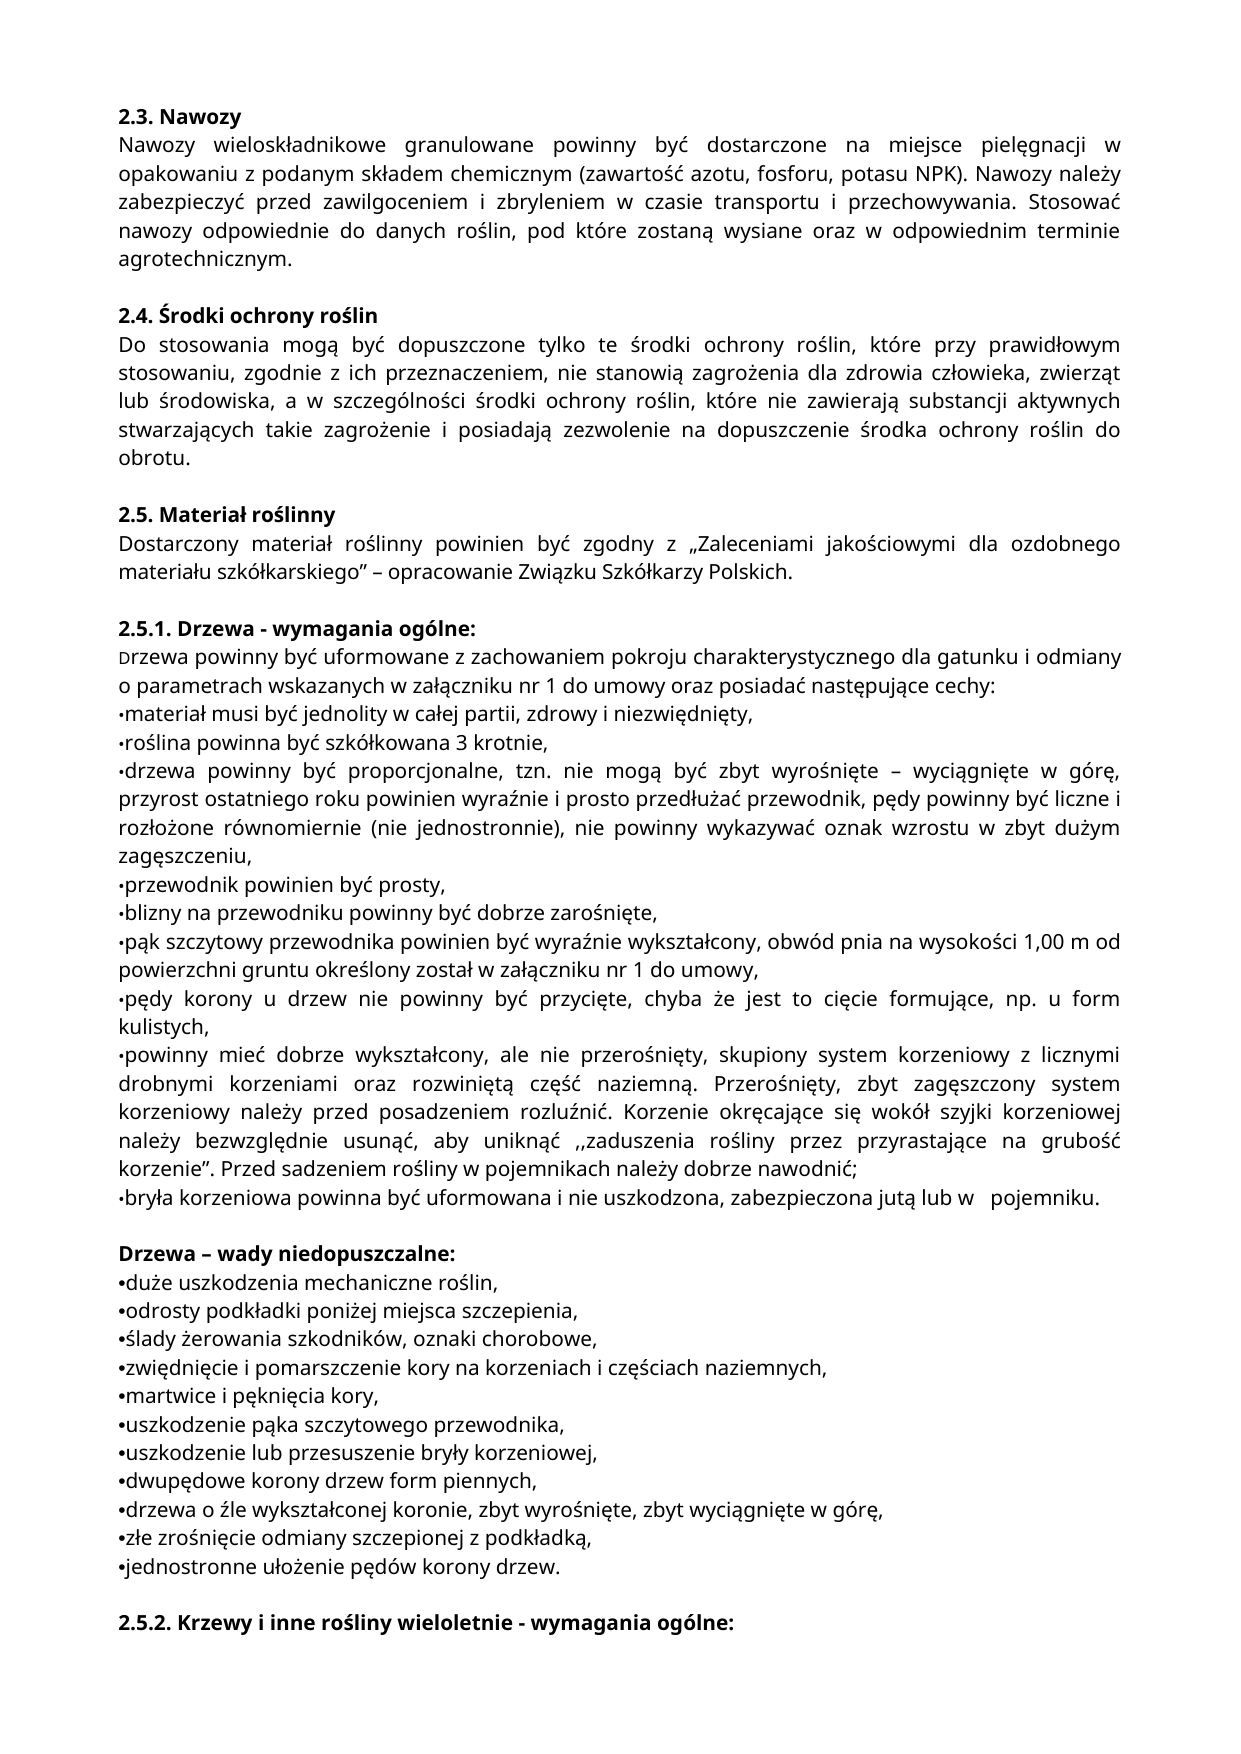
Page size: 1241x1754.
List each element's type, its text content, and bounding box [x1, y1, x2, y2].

text •przewodnik powinien być prosty, [118, 870, 1122, 898]
list uszkodzenie pąka szczytowego przewodnika, [118, 1410, 1122, 1438]
list dwupędowe korony drzew form piennych, [118, 1467, 1122, 1495]
list martwice i pęknięcia kory, [118, 1381, 1122, 1410]
text Nawozy wieloskładnikowe granulowane powinny być dostarczone na miejsce pielęgnacji w opakowaniu z podanym składem chemicznym (zawartość azotu, fosforu, potasu NPK). Nawozy należy zabezpieczyć przed zawilgoceniem i zbryleniem w czasie transportu i przechowywania. Stosować nawozy odpowiednie do danych roślin, pod które zostaną wysiane oraz w odpowiednim terminie agrotechnicznym. [118, 131, 1122, 273]
text Drzewa powinny być uformowane z zachowaniem pokroju charakterystycznego dla gatunku i odmiany o parametrach wskazanych w załączniku nr 1 do umowy oraz posiadać następujące cechy: [118, 642, 1122, 699]
text 2.5.2. Krzewy i inne rośliny wieloletnie - wymagania ogólne: [118, 1608, 1122, 1637]
list ślady żerowania szkodników, oznaki chorobowe, [118, 1324, 1122, 1353]
text •roślina powinna być szkółkowana 3 krotnie, [118, 728, 1122, 756]
text •drzewa powinny być proporcjonalne, tzn. nie mogą być zbyt wyrośnięte – wyciągnięte w górę, przyrost ostatniego roku powinien wyraźnie i prosto przedłużać przewodnik, pędy powinny być liczne i rozłożone równomiernie (nie jednostronnie), nie powinny wykazywać oznak wzrostu w zbyt dużym zagęszczeniu, [118, 756, 1122, 870]
list zwiędnięcie i pomarszczenie kory na korzeniach i częściach naziemnych, [118, 1353, 1122, 1381]
text Do stosowania mogą być dopuszczone tylko te środki ochrony roślin, które przy prawidłowym stosowaniu, zgodnie z ich przeznaczeniem, nie stanowią zagrożenia dla zdrowia człowieka, zwierząt lub środowiska, a w szczególności środki ochrony roślin, które nie zawierają substancji aktywnych stwarzających takie zagrożenie i posiadają zezwolenie na dopuszczenie środka ochrony roślin do obrotu. [118, 330, 1122, 472]
text •powinny mieć dobrze wykształcony, ale nie przerośnięty, skupiony system korzeniowy z licznymi drobnymi korzeniami oraz rozwiniętą część naziemną. Przerośnięty, zbyt zagęszczony system korzeniowy należy przed posadzeniem rozluźnić. Korzenie okręcające się wokół szyjki korzeniowej należy bezwzględnie usunąć, aby uniknąć ,,zaduszenia rośliny przez przyrastające na grubość korzenie”. Przed sadzeniem rośliny w pojemnikach należy dobrze nawodnić; [118, 1041, 1122, 1183]
text •bryła korzeniowa powinna być uformowana i nie uszkodzona, zabezpieczona jutą lub w pojemniku. [118, 1183, 1122, 1211]
list jednostronne ułożenie pędów korony drzew. [118, 1552, 1122, 1580]
text •blizny na przewodniku powinny być dobrze zarośnięte, [118, 898, 1122, 927]
text Dostarczony materiał roślinny powinien być zgodny z „Zaleceniami jakościowymi dla ozdobnego materiału szkółkarskiego” – opracowanie Związku Szkółkarzy Polskich. [118, 529, 1122, 586]
text 2.3. Nawozy [118, 102, 1133, 131]
list duże uszkodzenia mechaniczne roślin, [118, 1268, 1122, 1296]
text 2.5. Materiał roślinny [118, 501, 1122, 529]
list uszkodzenie lub przesuszenie bryły korzeniowej, [118, 1438, 1122, 1467]
text Drzewa – wady niedopuszczalne: [118, 1239, 1122, 1268]
list odrosty podkładki poniżej miejsca szczepienia, [118, 1296, 1122, 1324]
text •pąk szczytowy przewodnika powinien być wyraźnie wykształcony, obwód pnia na wysokości 1,00 m od powierzchni gruntu określony został w załączniku nr 1 do umowy, [118, 927, 1122, 984]
text 2.5.1. Drzewa - wymagania ogólne: [118, 614, 1122, 642]
text •pędy korony u drzew nie powinny być przycięte, chyba że jest to cięcie formujące, np. u form kulistych, [118, 984, 1122, 1041]
text 2.4. Środki ochrony roślin [118, 301, 1122, 330]
text •materiał musi być jednolity w całej partii, zdrowy i niezwiędnięty, [118, 699, 1122, 728]
list złe zrośnięcie odmiany szczepionej z podkładką, [118, 1523, 1122, 1552]
list drzewa o źle wykształconej koronie, zbyt wyrośnięte, zbyt wyciągnięte w górę, [118, 1495, 1122, 1523]
